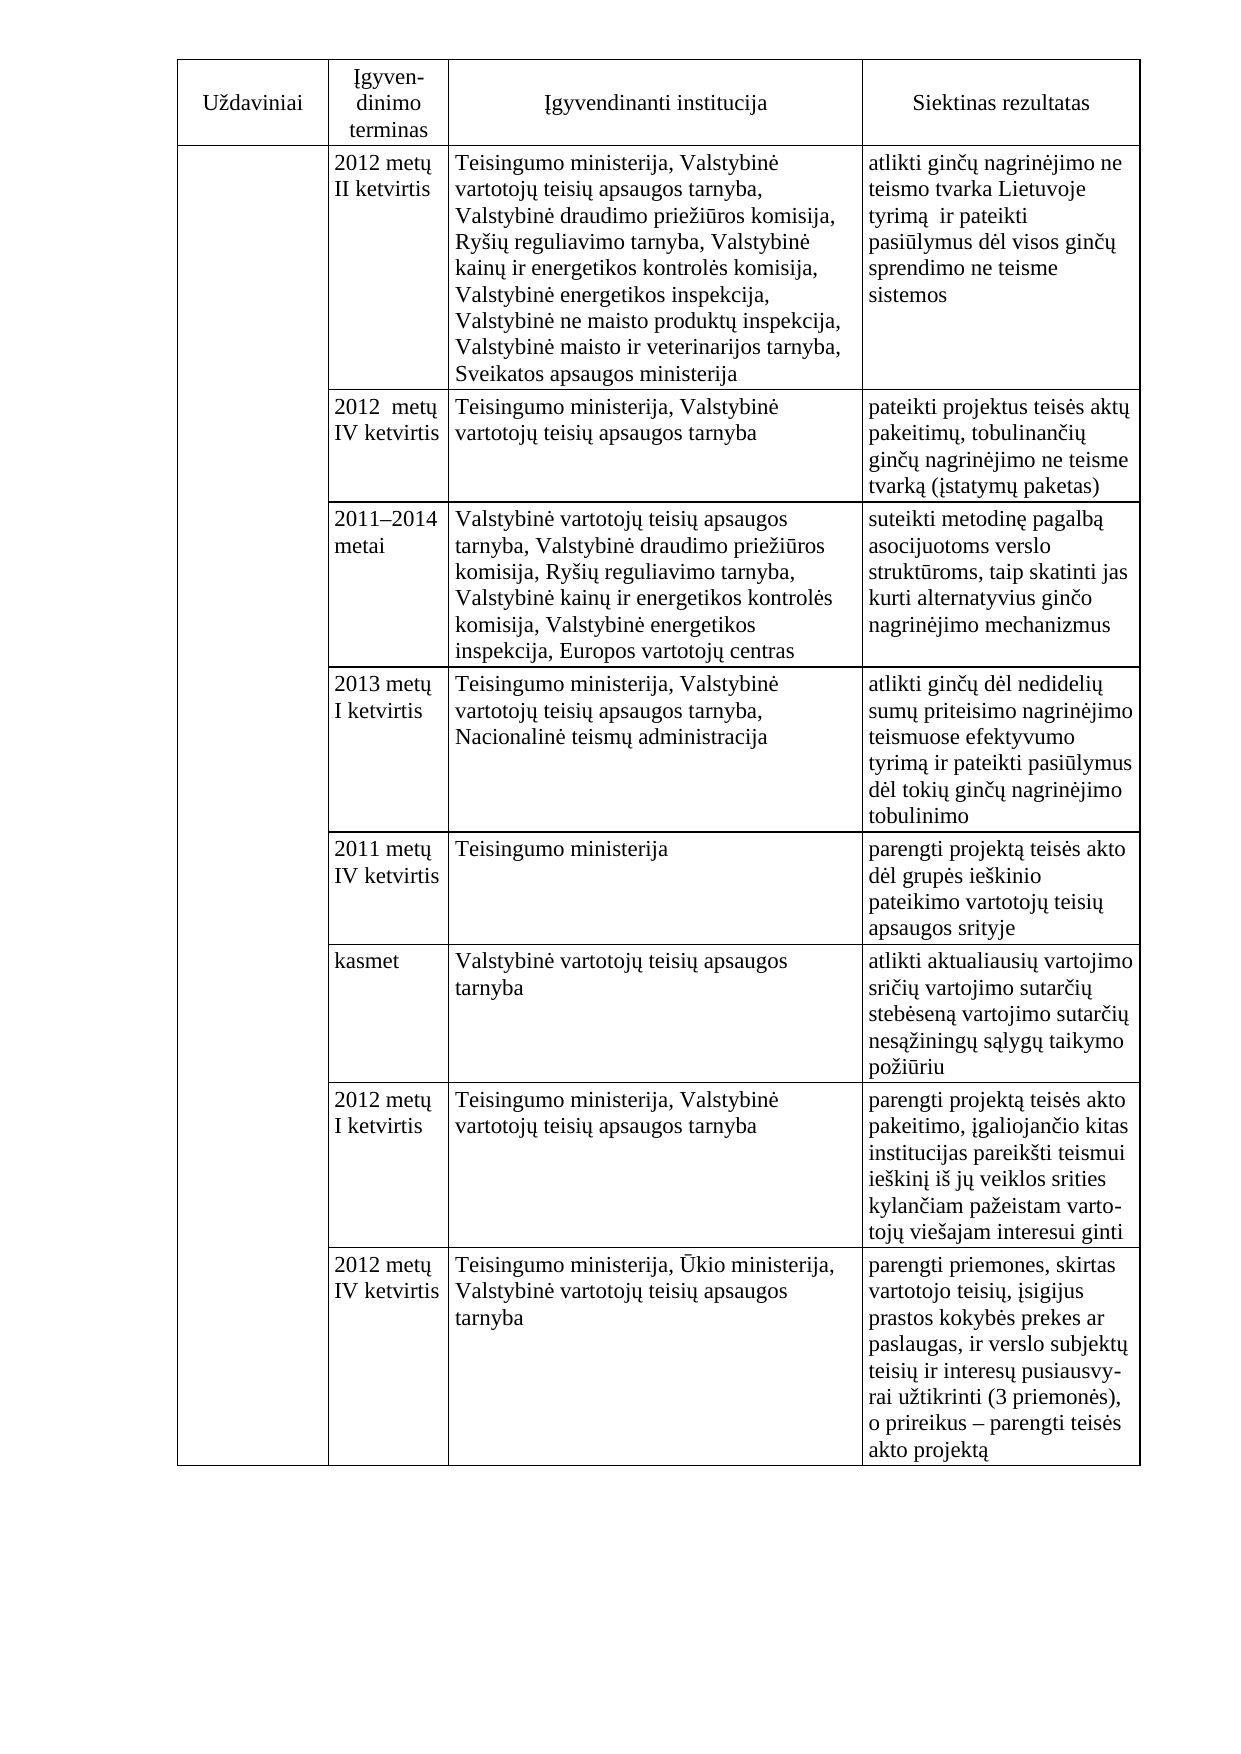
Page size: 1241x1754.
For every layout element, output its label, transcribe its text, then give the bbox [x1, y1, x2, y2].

table_header Įgyven­dinimo terminas [329, 60, 448, 145]
table_cell Valstybinė vartotojų teisių apsaugos tarnyba [449, 945, 862, 1082]
table_cell Teisingumo ministerija, Valstybinė vartotojų teisių apsaugos tarnyba [449, 390, 862, 501]
table_cell 2012 metų I ketvirtis [329, 1083, 448, 1247]
table_cell parengti priemones, skirtas vartotojo teisių, įsigijus prastos kokybės prekes ar paslaugas, ir verslo subjektų teisių ir interesų pusiausvy­rai užtikrinti (3 priemonės), o prireikus – parengti teisės akto projektą [863, 1248, 1139, 1465]
table_cell Teisingumo ministerija, Valstybinė vartotojų teisių apsaugos tarnyba, Valstybinė draudimo priežiūros komisija, Ryšių reguliavimo tarnyba, Valstybinė kainų ir energetikos kontrolės komisija, Valstybinė energetikos inspekcija, Valstybinė ne maisto produktų inspekcija, Valstybinė maisto ir veterinarijos tarnyba, Sveikatos apsaugos ministerija [449, 146, 862, 389]
table_cell 2011 metų IV ketvirtis [329, 833, 448, 944]
table_cell Teisingumo ministerija, Valstybinė vartotojų teisių apsaugos tarnyba [449, 1083, 862, 1247]
table_cell Teisingumo ministerija [449, 833, 862, 944]
table_cell [178, 146, 328, 1465]
table_cell Valstybinė vartotojų teisių apsaugos tarnyba, Valstybinė draudimo priežiūros komisija, Ryšių reguliavimo tarnyba, Valstybinė kainų ir energetikos kontrolės komisija, Valstybinė energetikos inspekcija, Europos vartotojų centras [449, 503, 862, 666]
table_cell 2012 metų IV ketvirtis [329, 1248, 448, 1465]
table_cell Teisingumo ministerija, Ūkio ministerija, Valstybinė vartotojų teisių apsaugos tarnyba [449, 1248, 862, 1465]
table_cell pateikti projektus teisės aktų pakeitimų, tobulinančių ginčų nagrinėjimo ne teisme tvarką (įstatymų paketas) [863, 390, 1139, 501]
table_cell atlikti ginčų nagrinėjimo ne teismo tvarka Lietuvoje tyrimą ir pateikti pasiūlymus dėl visos ginčų sprendimo ne teisme sistemos [863, 146, 1139, 389]
table_cell suteikti metodinę pagalbą asocijuotoms verslo struktūroms, taip skatinti jas kurti alternatyvius ginčo nagrinėjimo mechanizmus [863, 503, 1139, 666]
table_cell 2013 metų I ketvirtis [329, 668, 448, 831]
table_cell kasmet [329, 945, 448, 1082]
table_cell 2011–2014 metai [329, 503, 448, 666]
table_header Uždaviniai [178, 60, 328, 145]
table_header Siektinas rezultatas [863, 60, 1139, 145]
table_header Įgyvendinanti institucija [449, 60, 862, 145]
table_cell parengti projektą teisės akto pakeitimo, įgaliojančio kitas institucijas pareikšti teismui ieškinį iš jų veiklos srities kylančiam pažeistam varto­tojų viešajam interesui ginti [863, 1083, 1139, 1247]
table_cell 2012 metų II ketvirtis [329, 146, 448, 389]
table_cell Teisingumo ministerija, Valstybinė vartotojų teisių apsaugos tarnyba, Nacionalinė teismų administracija [449, 668, 862, 831]
table_cell atlikti aktualiausių vartojimo sričių vartojimo sutarčių stebėseną vartojimo sutarčių nesąžiningų sąlygų taikymo požiūriu [863, 945, 1139, 1082]
table_cell atlikti ginčų dėl nedidelių sumų priteisimo nagrinėjimo teismuose efektyvumo tyrimą ir pateikti pasiūlymus dėl tokių ginčų nagrinėjimo tobulinimo [863, 668, 1139, 831]
table_cell parengti projektą teisės akto dėl grupės ieškinio pateikimo vartotojų teisių apsaugos srityje [863, 833, 1139, 944]
table_cell 2012 metų IV ketvirtis [329, 390, 448, 501]
